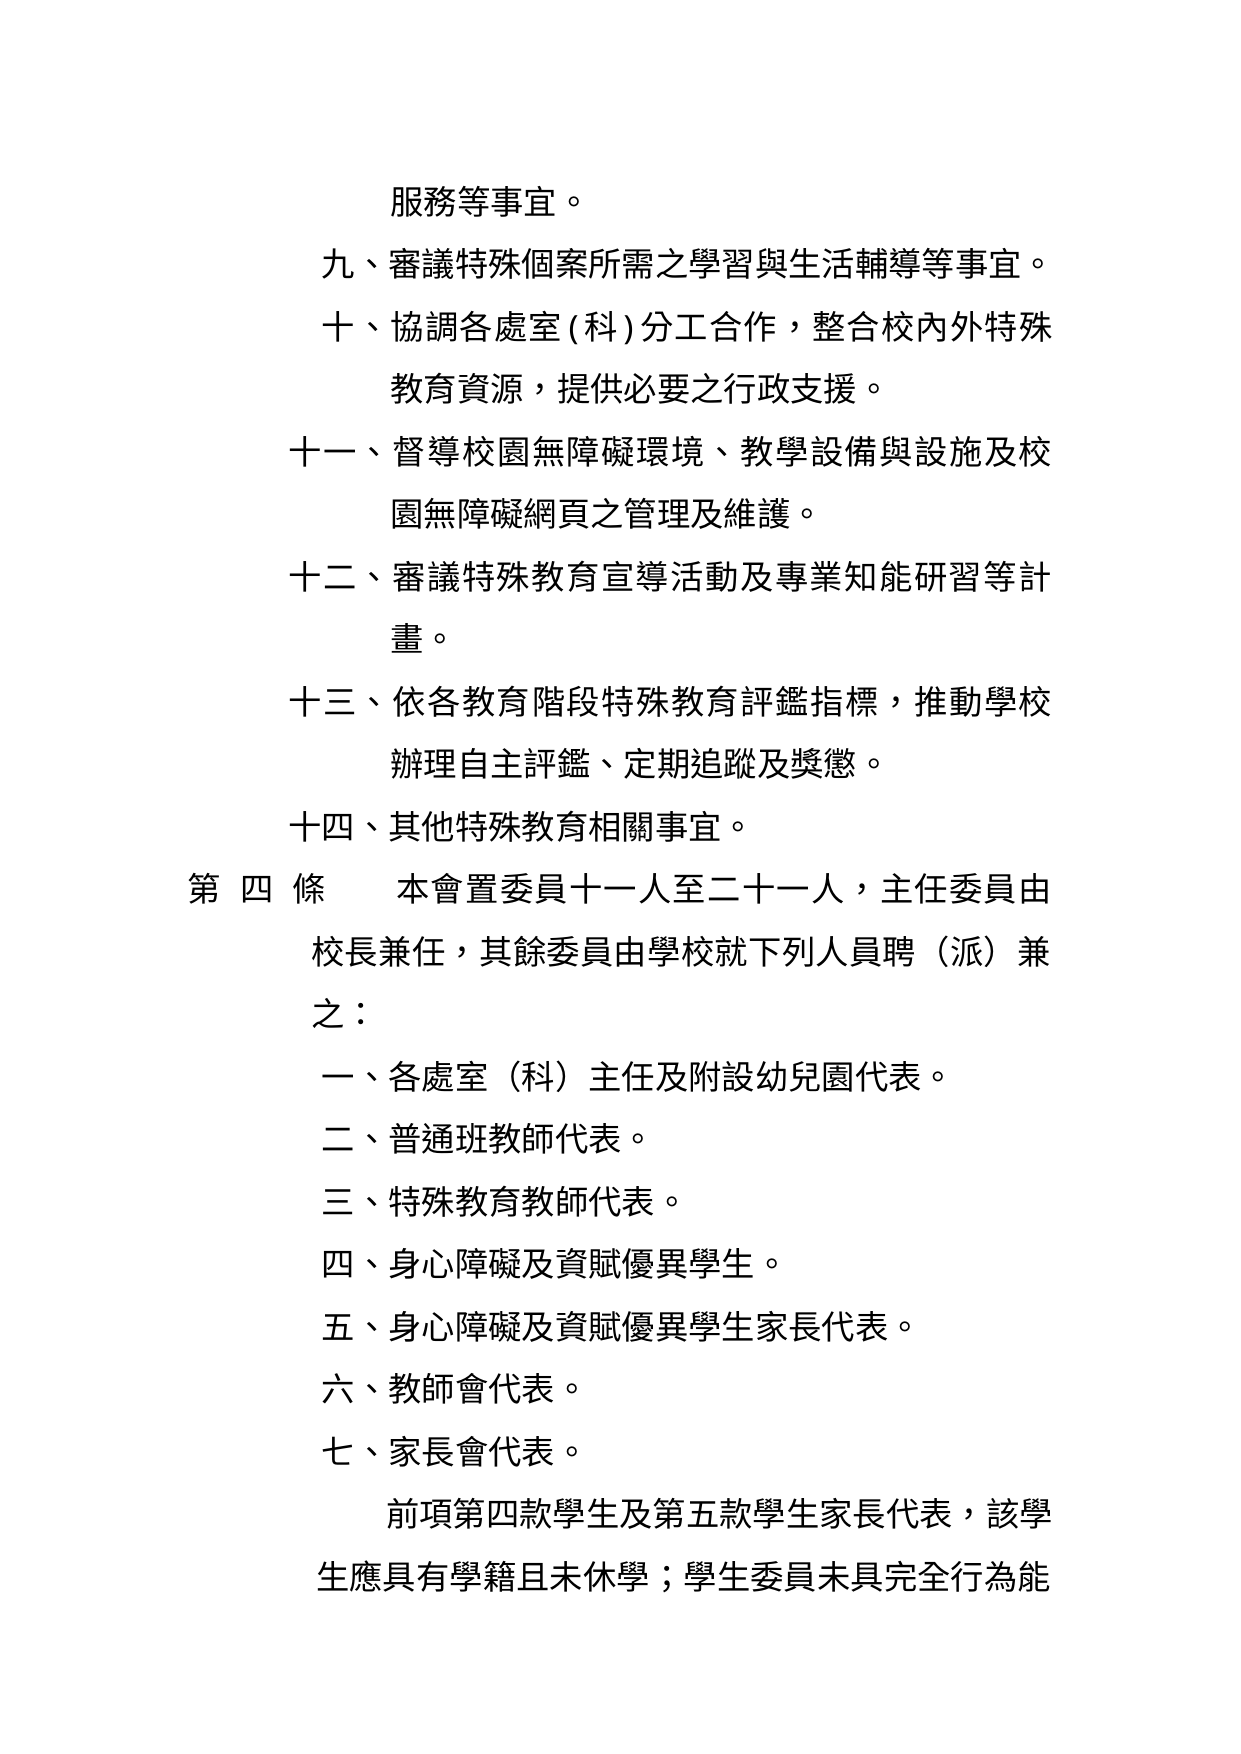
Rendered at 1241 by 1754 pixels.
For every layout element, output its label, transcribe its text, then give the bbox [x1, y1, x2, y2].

text 十、協調各處室(科)分工合作，整合校內外特殊教育資源，提供必要之行政支援。 [322, 283, 1053, 408]
text 六、教師會代表。 [322, 1346, 1053, 1408]
text 七、家長會代表。 [322, 1408, 1053, 1471]
text 一、各處室（科）主任及附設幼兒園代表。 [322, 1033, 1053, 1096]
text 四、身心障礙及資賦優異學生。 [322, 1221, 1053, 1283]
text 前項第四款學生及第五款學生家長代表，該學生應具有學籍且未休學；學生委員未具完全行為能 [316, 1471, 1053, 1596]
text 十四、其他特殊教育相關事宜。 [288, 783, 1053, 846]
text 十二、審議特殊教育宣導活動及專業知能研習等計畫。 [288, 533, 1053, 658]
text 十一、督導校園無障礙環境、教學設備與設施及校園無障礙網頁之管理及維護。 [288, 408, 1053, 533]
text 第 四 條 本會置委員十一人至二十一人，主任委員由校長兼任，其餘委員由學校就下列人員聘（派）兼之： [187, 846, 1053, 1033]
text 九、審議特殊個案所需之學習與生活輔導等事宜。 [322, 221, 1053, 283]
text 八、審議學生申請獎學金、補助金、交通費補助、教育及運動輔具服務、專業服務及相關支持服務等事宜。 [322, 158, 1053, 221]
text 二、普通班教師代表。 [322, 1096, 1053, 1158]
text 五、身心障礙及資賦優異學生家長代表。 [322, 1283, 1053, 1346]
text 十三、依各教育階段特殊教育評鑑指標，推動學校辦理自主評鑑、定期追蹤及獎懲。 [288, 658, 1053, 783]
text 三、特殊教育教師代表。 [322, 1158, 1053, 1221]
